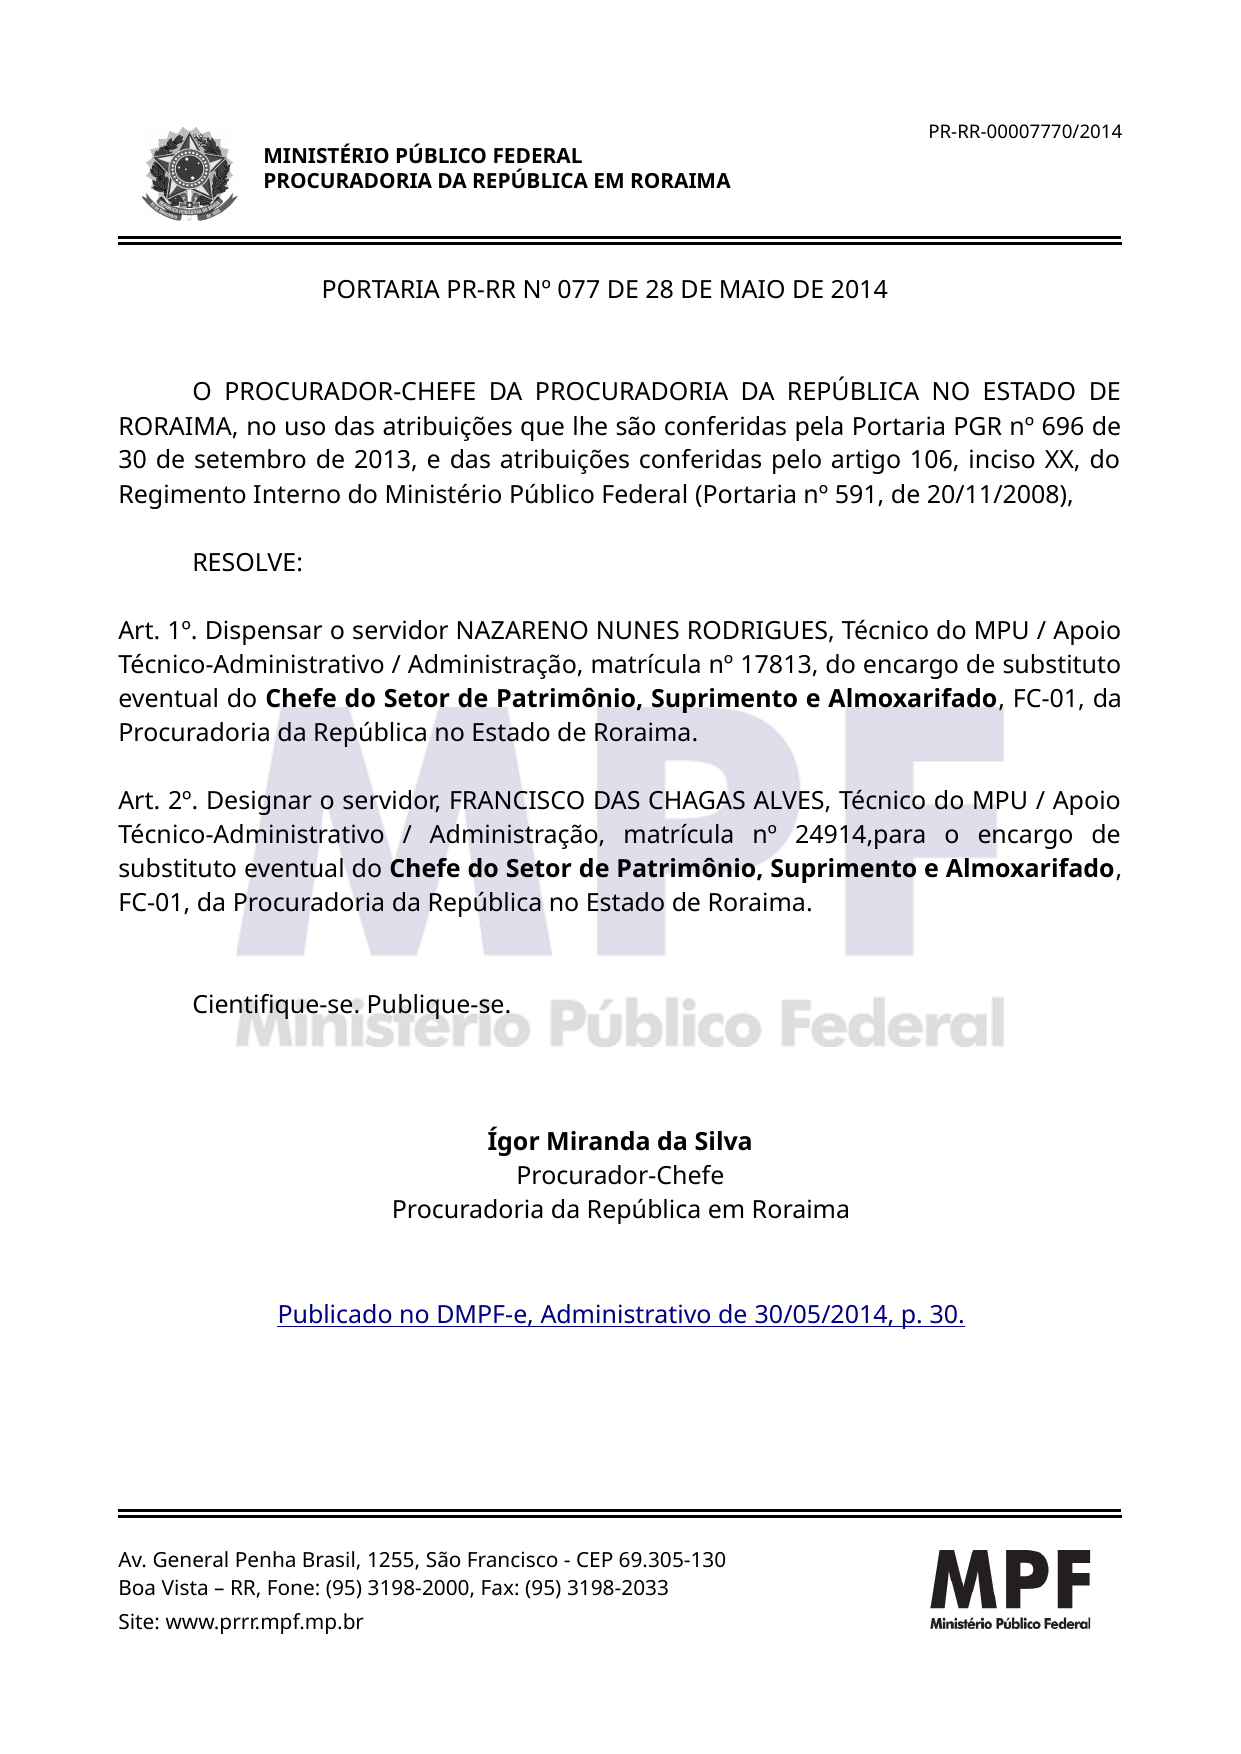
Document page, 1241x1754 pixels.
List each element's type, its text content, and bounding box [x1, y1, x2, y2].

picture [930, 1550, 1091, 1629]
text Procurador-Chefe [118, 1157, 1122, 1192]
text MINISTÉRIO PÚBLICO FEDERAL PROCURADORIA DA REPÚBLICA EM RORAIMA [239, 143, 1122, 193]
text Art. 1º. Dispensar o servidor NAZARENO NUNES RODRIGUES, Técnico do MPU / Apoio Técnico-Administrativo / Administração, matrícula nº 17813, do encargo de substituto eventual do Chefe do Setor de Patrimônio, Suprimento e Almoxarifado, FC-01, da Procuradoria da República no Estado de Roraima. [118, 612, 1122, 749]
picture [236, 919, 1004, 987]
text Publicado no DMPF-e, Administrativo de 30/05/2014, p. 30. [118, 1297, 1122, 1331]
text O PROCURADOR-CHEFE DA PROCURADORIA DA REPÚBLICA NO ESTADO DE RORAIMA, no uso das atribuições que lhe são conferidas pela Portaria PGR nº 696 de 30 de setembro de 2013, e das atribuições conferidas pelo artigo 106, inciso XX, do Regimento Interno do Ministério Público Federal (Portaria nº 591, de 20/11/2008), [118, 374, 1122, 510]
text Procuradoria da República em Roraima [118, 1192, 1122, 1226]
picture [236, 749, 1004, 783]
text RESOLVE: [118, 544, 1122, 578]
text PR-RR-00007770/2014 [192, 118, 1122, 143]
text Ígor Miranda da Silva [118, 1123, 1122, 1157]
text Art. 2º. Designar o servidor, FRANCISCO DAS CHAGAS ALVES, Técnico do MPU / Apoio Técnico-Administrativo / Administração, matrícula nº 24914,para o encargo de substituto eventual do Chefe do Setor de Patrimônio, Suprimento e Almoxarifado, FC-01, da Procuradoria da República no Estado de Roraima. [118, 783, 1122, 919]
picture [142, 127, 238, 221]
text Cientifique-se. Publique-se. [118, 987, 1122, 1021]
text PORTARIA PR-RR Nº 077 DE 28 DE MAIO DE 2014 [118, 272, 1122, 306]
picture [236, 1021, 1004, 1047]
